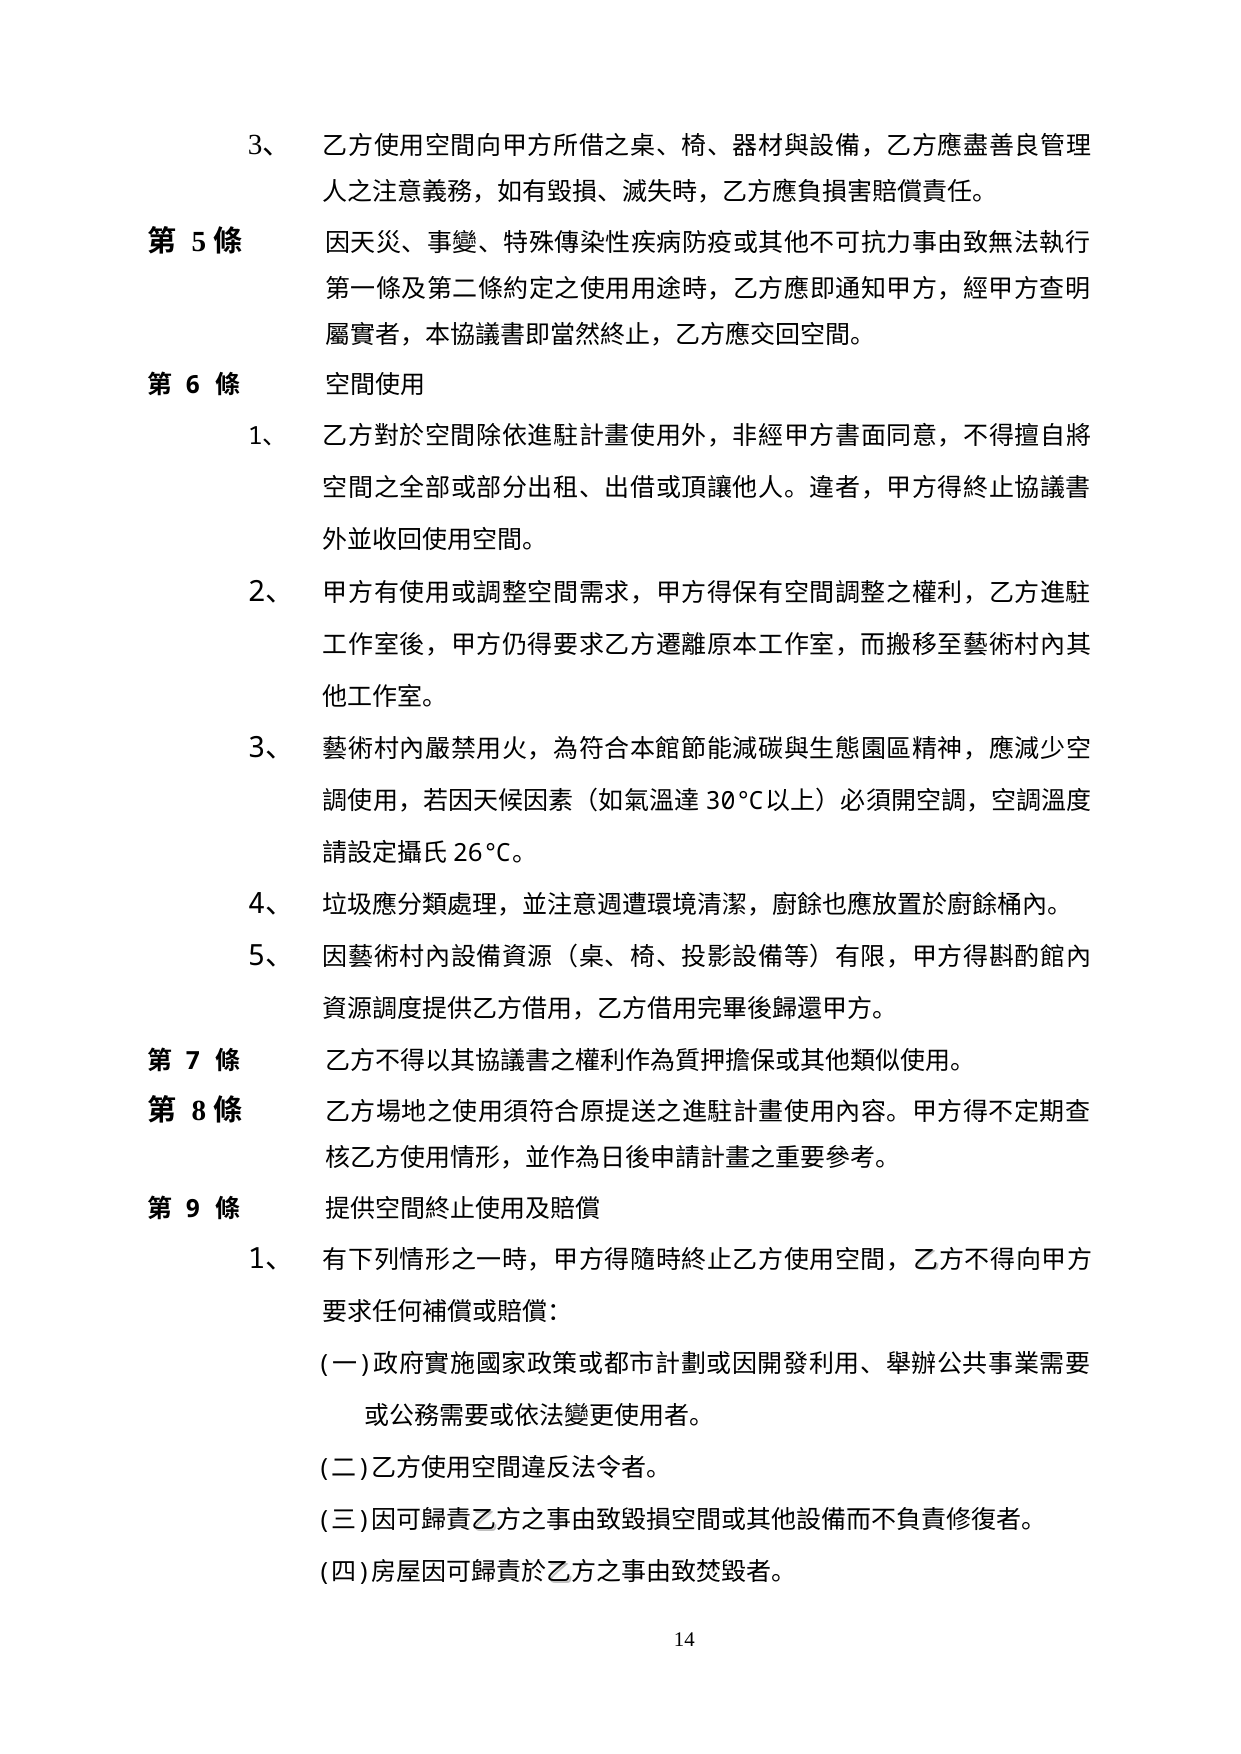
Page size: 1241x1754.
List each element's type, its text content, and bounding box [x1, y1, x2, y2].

text (三)因可歸責乙方之事由致毀損空間或其他設備而不負責修復者。 [316, 1487, 1092, 1539]
text (一)政府實施國家政策或都市計劃或因開發利用、舉辦公共事業需要或公務需要或依法變更使用者。 [316, 1331, 1092, 1435]
list 甲方有使用或調整空間需求，甲方得保有空間調整之權利，乙方進駐工作室後，甲方仍得要求乙方遷離原本工作室，而搬移至藝術村內其他工作室。 [248, 559, 1092, 716]
list 乙方對於空間除依進駐計畫使用外，非經甲方書面同意，不得擅自將空間之全部或部分出租、出借或頂讓他人。違者，甲方得終止協議書外並收回使用空間。 [248, 403, 1092, 559]
text (四)房屋因可歸責於乙方之事由致焚毀者。 [316, 1539, 1092, 1591]
list 因藝術村內設備資源（桌、椅、投影設備等）有限，甲方得斟酌館內資源調度提供乙方借用，乙方借用完畢後歸還甲方。 [248, 924, 1092, 1028]
list 乙方不得以其協議書之權利作為質押擔保或其他類似使用。 [148, 1033, 1092, 1079]
text (二)乙方使用空間違反法令者。 [316, 1435, 1092, 1487]
list 提供空間終止使用及賠償 [148, 1181, 1092, 1226]
list 垃圾應分類處理，並注意週遭環境清潔，廚餘也應放置於廚餘桶內。 [248, 872, 1092, 924]
list 有下列情形之一時，甲方得隨時終止乙方使用空間，乙方不得向甲方要求任何補償或賠償： [248, 1226, 1092, 1331]
list 乙方場地之使用須符合原提送之進駐計畫使用內容。甲方得不定期查核乙方使用情形，並作為日後申請計畫之重要參考。 [148, 1084, 1092, 1176]
list 因天災、事變、特殊傳染性疾病防疫或其他不可抗力事由致無法執行第一條及第二條約定之使用用途時，乙方應即通知甲方，經甲方查明屬實者，本協議書即當然終止，乙方應交回空間。 [148, 215, 1092, 352]
list 藝術村內嚴禁用火，為符合本館節能減碳與生態園區精神，應減少空調使用，若因天候因素（如氣溫達30℃以上）必須開空調，空調溫度請設定攝氏26℃。 [248, 716, 1092, 872]
list 乙方使用空間向甲方所借之桌、椅、器材與設備，乙方應盡善良管理人之注意義務，如有毀損、滅失時，乙方應負損害賠償責任。 [248, 118, 1092, 210]
list 空間使用 [148, 357, 1092, 403]
